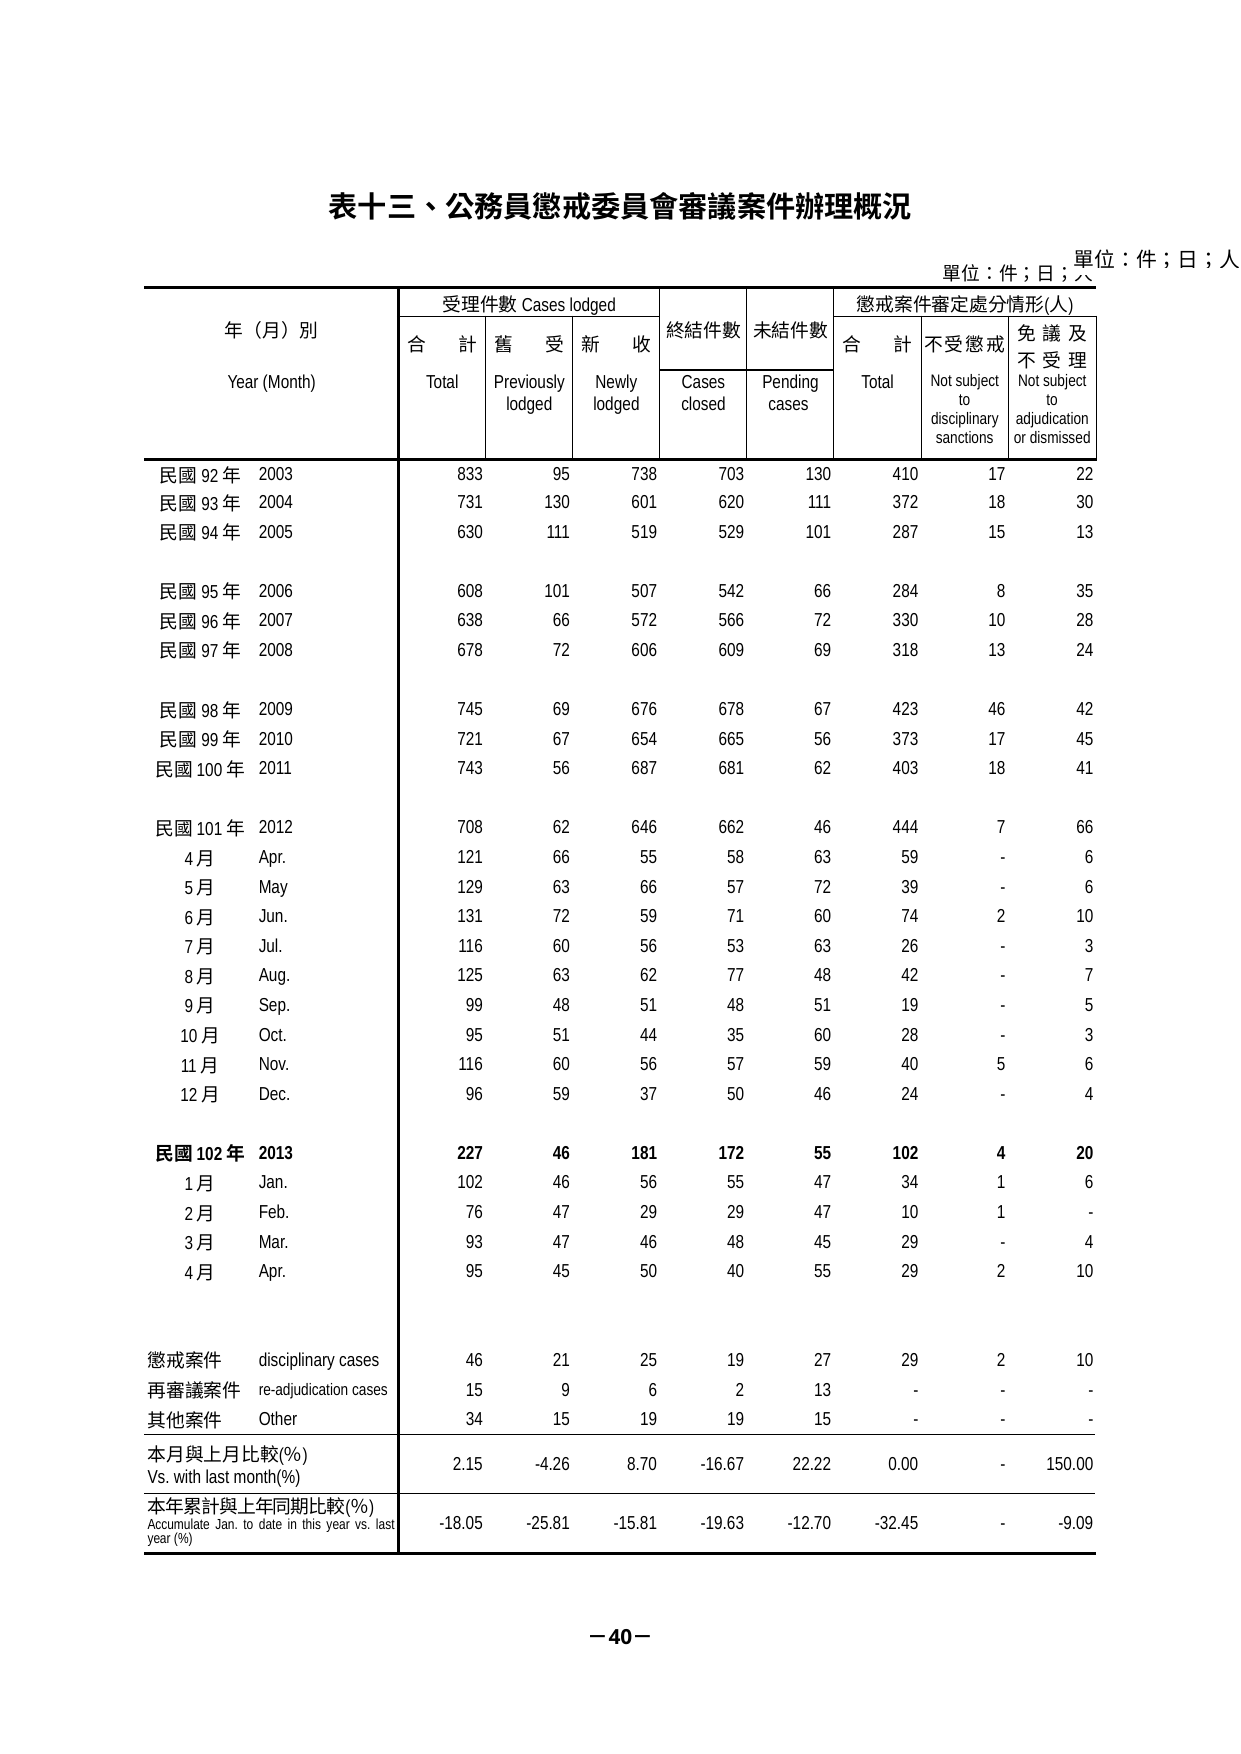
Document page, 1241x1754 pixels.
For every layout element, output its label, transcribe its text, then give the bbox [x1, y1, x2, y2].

table_cell 150.00 [1008, 1434, 1096, 1493]
table_cell 47 [486, 1227, 573, 1256]
table_cell 6 [573, 1375, 660, 1404]
table_cell 其他案件 [144, 1404, 256, 1434]
table_cell 本月與上月比較(％) Vs. with last month(%) [144, 1435, 397, 1493]
table_cell [921, 1108, 1008, 1138]
table_cell 2011 [256, 753, 397, 783]
table_cell [573, 1286, 660, 1315]
table_cell 318 [834, 635, 921, 664]
table_cell 6 [1008, 842, 1096, 872]
text 單位：件；日；人 [148, 259, 1092, 286]
table_cell - [834, 1375, 921, 1404]
table_header 未結件數 [747, 289, 833, 369]
table_cell [400, 1315, 486, 1345]
table_cell 47 [747, 1168, 834, 1197]
table_cell Jan. [256, 1168, 397, 1197]
table_cell 101 [747, 517, 834, 546]
table_cell 5 [1008, 990, 1096, 1019]
table_cell 507 [573, 576, 660, 605]
table_cell 10 [834, 1197, 921, 1227]
table_cell - [834, 1404, 921, 1434]
table_cell 102 [400, 1168, 486, 1197]
table_cell [573, 1315, 660, 1345]
table_cell 638 [400, 605, 486, 635]
table_cell 77 [660, 960, 747, 990]
table_cell 22 [1008, 461, 1096, 487]
table_cell -18.05 [400, 1494, 486, 1552]
table_cell [573, 1108, 660, 1138]
table_cell [486, 1315, 573, 1345]
table_cell re-adjudication cases [256, 1375, 397, 1404]
table_cell 55 [660, 1168, 747, 1197]
table_cell [486, 546, 573, 576]
table_cell 93 [400, 1227, 486, 1256]
table_cell 56 [573, 1168, 660, 1197]
table_cell [400, 783, 486, 812]
table_cell -4.26 [486, 1435, 573, 1493]
table_cell 47 [486, 1197, 573, 1227]
table_cell [144, 1108, 256, 1138]
table_cell 608 [400, 576, 486, 605]
table_cell 654 [573, 724, 660, 753]
table_cell 74 [834, 901, 921, 931]
table_cell Total [400, 369, 485, 457]
table_cell 444 [834, 813, 921, 842]
table_cell 6 [1008, 1168, 1096, 1197]
table_cell 民國 99年 [144, 724, 256, 753]
table_cell 630 [400, 517, 486, 546]
table_cell 59 [573, 901, 660, 931]
table_cell 10 [1008, 1345, 1096, 1374]
table_cell - [921, 1079, 1008, 1108]
table_cell Aug. [256, 960, 397, 990]
table_cell 2.15 [400, 1435, 486, 1493]
table_cell 新收 [573, 317, 659, 369]
table_cell 121 [400, 842, 486, 872]
table_cell 2 [921, 1256, 1008, 1286]
table_cell [747, 1315, 834, 1345]
table_cell 403 [834, 753, 921, 783]
table_cell 民國 98年 [144, 694, 256, 724]
table_cell - [921, 872, 1008, 901]
table_cell 687 [573, 753, 660, 783]
table_cell - [921, 960, 1008, 990]
table_cell 56 [573, 931, 660, 960]
table_cell 18 [921, 487, 1008, 517]
table_cell 66 [747, 576, 834, 605]
table_cell 15 [400, 1375, 486, 1404]
table_cell 66 [1008, 813, 1096, 842]
table_cell 45 [1008, 724, 1096, 753]
table_cell 29 [834, 1227, 921, 1256]
table_cell [144, 783, 256, 812]
table_cell [400, 1286, 486, 1315]
table_cell Other [256, 1404, 397, 1434]
table_cell 60 [486, 1049, 573, 1079]
table_cell 95 [400, 1020, 486, 1049]
table_cell 69 [747, 635, 834, 664]
table_cell 66 [486, 842, 573, 872]
table_cell 678 [660, 694, 747, 724]
table_cell 民國 95年 [144, 576, 256, 605]
table_cell 678 [400, 635, 486, 664]
table_cell 721 [400, 724, 486, 753]
table_cell 28 [1008, 605, 1096, 635]
table_cell 22.22 [747, 1435, 834, 1493]
table_cell [660, 783, 747, 812]
table_cell 46 [747, 1079, 834, 1108]
table_cell [660, 546, 747, 576]
table_cell 665 [660, 724, 747, 753]
table_cell - [921, 1494, 1008, 1552]
table_cell 76 [400, 1197, 486, 1227]
table_cell -25.81 [486, 1494, 573, 1552]
table_cell 6 [1008, 1049, 1096, 1079]
table_cell [1008, 1286, 1096, 1315]
table_cell [573, 546, 660, 576]
table_cell - [921, 931, 1008, 960]
table_cell 51 [573, 990, 660, 1019]
table_cell 703 [660, 461, 747, 487]
table_cell [747, 665, 834, 694]
table_cell [1008, 1108, 1096, 1138]
table_cell 42 [1008, 694, 1096, 724]
table_cell 2009 [256, 694, 397, 724]
table_cell 71 [660, 901, 747, 931]
table_cell Year (Month) [144, 369, 397, 457]
table_cell 10月 [144, 1020, 256, 1049]
table_cell 46 [486, 1138, 573, 1167]
table_cell 130 [486, 487, 573, 517]
table_cell 19 [660, 1404, 747, 1434]
table_cell 28 [834, 1020, 921, 1049]
table_cell Nov. [256, 1049, 397, 1079]
table_cell 15 [921, 517, 1008, 546]
table_cell [144, 546, 256, 576]
table_cell 99 [400, 990, 486, 1019]
table_cell [834, 1108, 921, 1138]
table_cell 172 [660, 1138, 747, 1167]
table_cell Pending cases [747, 371, 833, 457]
table_cell 46 [400, 1345, 486, 1374]
table_cell - [1008, 1197, 1096, 1227]
table_cell 662 [660, 813, 747, 842]
table_cell [256, 665, 397, 694]
table_cell 19 [834, 990, 921, 1019]
table_cell [660, 1315, 747, 1345]
table_cell 745 [400, 694, 486, 724]
table_cell 民國 94年 [144, 517, 256, 546]
table_cell 66 [573, 872, 660, 901]
table_cell 免議及不受理 [1009, 317, 1096, 369]
table_cell 63 [747, 842, 834, 872]
table_cell [747, 546, 834, 576]
table_cell 72 [747, 605, 834, 635]
table_cell [486, 1108, 573, 1138]
table_cell 606 [573, 635, 660, 664]
table_cell 34 [834, 1168, 921, 1197]
table_cell Dec. [256, 1079, 397, 1108]
table_cell 7 [921, 813, 1008, 842]
table_cell 29 [834, 1256, 921, 1286]
table_cell 284 [834, 576, 921, 605]
table_cell 4 [1008, 1227, 1096, 1256]
table_cell - [1008, 1404, 1096, 1434]
table_cell 民國 92年 [144, 461, 256, 487]
table_cell 743 [400, 753, 486, 783]
table_cell 29 [573, 1197, 660, 1227]
table_cell 58 [660, 842, 747, 872]
table_cell 63 [486, 872, 573, 901]
table_cell [256, 1108, 397, 1138]
table_cell 6 [1008, 872, 1096, 901]
table_cell Jun. [256, 901, 397, 931]
table_cell 民國101年 [144, 813, 256, 842]
table_cell [921, 546, 1008, 576]
table_cell 50 [573, 1256, 660, 1286]
table_cell 5 [921, 1049, 1008, 1079]
table_cell 72 [486, 901, 573, 931]
table_cell 13 [1008, 517, 1096, 546]
table_cell [486, 665, 573, 694]
table_cell 19 [660, 1345, 747, 1374]
table_cell Total [834, 369, 921, 457]
table_cell [486, 1286, 573, 1315]
table_cell 646 [573, 813, 660, 842]
table_cell 19 [573, 1404, 660, 1434]
table_cell 合計 [400, 317, 485, 369]
table_cell 10 [1008, 901, 1096, 931]
table_cell 63 [486, 960, 573, 990]
table_cell 2012 [256, 813, 397, 842]
table_cell 833 [400, 461, 486, 487]
table_cell [144, 665, 256, 694]
table_cell 59 [486, 1079, 573, 1108]
table_cell 39 [834, 872, 921, 901]
table_cell Oct. [256, 1020, 397, 1049]
table_cell 本年累計與上年同期比較(％) Accumulate Jan. to date in this year vs. last year (%) [144, 1494, 397, 1552]
table_cell [834, 1315, 921, 1345]
table_cell 29 [834, 1345, 921, 1374]
table_cell 63 [747, 931, 834, 960]
table_cell 4 [1008, 1079, 1096, 1108]
table_cell 69 [486, 694, 573, 724]
table_cell 9 [486, 1375, 573, 1404]
table_cell 60 [486, 931, 573, 960]
table_cell 5月 [144, 872, 256, 901]
table_cell [400, 1108, 486, 1138]
table_cell 懲戒案件 [144, 1345, 256, 1374]
table_cell [834, 1286, 921, 1315]
table_cell 10 [921, 605, 1008, 635]
table_cell 59 [834, 842, 921, 872]
table_cell [660, 665, 747, 694]
table_cell [256, 1315, 397, 1345]
table_cell 566 [660, 605, 747, 635]
table_cell disciplinary cases [256, 1345, 397, 1374]
table_cell 2 [660, 1375, 747, 1404]
table_cell [144, 1286, 256, 1315]
table_cell 3 [1008, 931, 1096, 960]
table_cell 不受懲戒 [922, 317, 1008, 369]
table_cell [400, 665, 486, 694]
table_cell 3月 [144, 1227, 256, 1256]
table_cell 55 [747, 1138, 834, 1167]
table_cell 72 [747, 872, 834, 901]
table_cell [660, 1286, 747, 1315]
table_cell [921, 1286, 1008, 1315]
table_cell 47 [747, 1197, 834, 1227]
text 表十三、公務員懲戒委員會審議案件辦理概況 [148, 183, 1092, 225]
table_cell 2月 [144, 1197, 256, 1227]
table_cell 51 [747, 990, 834, 1019]
table_cell 13 [921, 635, 1008, 664]
table_cell [256, 1286, 397, 1315]
table_cell [1008, 665, 1096, 694]
table_cell 27 [747, 1345, 834, 1374]
table_cell 13 [747, 1375, 834, 1404]
table_cell 601 [573, 487, 660, 517]
table_cell 42 [834, 960, 921, 990]
table_cell 111 [486, 517, 573, 546]
table_cell 55 [573, 842, 660, 872]
table_cell 4 [921, 1138, 1008, 1167]
table_cell 542 [660, 576, 747, 605]
table_cell 48 [660, 990, 747, 1019]
table_cell 708 [400, 813, 486, 842]
table_cell Cases closed [660, 371, 746, 457]
table_cell 8.70 [573, 1435, 660, 1493]
table_cell 民國102年 [144, 1138, 256, 1167]
table_cell 37 [573, 1079, 660, 1108]
table_cell 59 [747, 1049, 834, 1079]
table_cell Jul. [256, 931, 397, 960]
table_cell 60 [747, 1020, 834, 1049]
table_cell [1008, 783, 1096, 812]
table_cell 再審議案件 [144, 1375, 256, 1404]
table_cell 620 [660, 487, 747, 517]
table_cell 1月 [144, 1168, 256, 1197]
table_cell [834, 783, 921, 812]
table_cell 35 [1008, 576, 1096, 605]
table_cell 423 [834, 694, 921, 724]
table_cell 17 [921, 724, 1008, 753]
table_cell [256, 783, 397, 812]
table_cell [921, 665, 1008, 694]
table_cell 116 [400, 1049, 486, 1079]
table_cell 62 [573, 960, 660, 990]
table_cell - [921, 1435, 1008, 1493]
table_cell 10 [1008, 1256, 1096, 1286]
table_cell - [921, 1375, 1008, 1404]
table_cell 287 [834, 517, 921, 546]
table_cell [573, 783, 660, 812]
table_cell 731 [400, 487, 486, 517]
table_cell 46 [921, 694, 1008, 724]
text 單位：件；日；人 [1073, 243, 1240, 268]
table_cell 102 [834, 1138, 921, 1167]
table_cell 372 [834, 487, 921, 517]
table_cell 57 [660, 1049, 747, 1079]
table_cell [747, 1108, 834, 1138]
table_cell 民國100年 [144, 753, 256, 783]
table_cell 18 [921, 753, 1008, 783]
table_cell 8 [921, 576, 1008, 605]
table_cell 44 [573, 1020, 660, 1049]
table_cell 56 [573, 1049, 660, 1079]
table_cell 55 [747, 1256, 834, 1286]
table_cell [747, 783, 834, 812]
table_cell Not subject to disciplinary sanctions [922, 369, 1008, 457]
table_cell 2004 [256, 487, 397, 517]
table_cell 1 [921, 1168, 1008, 1197]
table_cell 7月 [144, 931, 256, 960]
table_cell 20 [1008, 1138, 1096, 1167]
table_cell 2003 [256, 461, 397, 487]
table_cell 8月 [144, 960, 256, 990]
table_cell 7 [1008, 960, 1096, 990]
text 表十三、公務員懲戒委員會審議案件辦理概況 [1073, 235, 1240, 243]
table_cell 62 [747, 753, 834, 783]
table_cell [1008, 1315, 1096, 1345]
table_cell 56 [486, 753, 573, 783]
table_cell 26 [834, 931, 921, 960]
table_cell 529 [660, 517, 747, 546]
table_cell [834, 546, 921, 576]
table_cell [486, 783, 573, 812]
table_cell -9.09 [1008, 1493, 1096, 1552]
table_cell 12月 [144, 1079, 256, 1108]
table_cell - [921, 842, 1008, 872]
table_cell 572 [573, 605, 660, 635]
table_cell 95 [400, 1256, 486, 1286]
table_cell 410 [834, 461, 921, 487]
table_cell 舊受 [486, 317, 572, 369]
table_cell 民國 93年 [144, 487, 256, 517]
table_header 懲戒案件審定處分情形(人) [834, 289, 1096, 316]
table_cell Sep. [256, 990, 397, 1019]
table_cell 1 [921, 1197, 1008, 1227]
table_cell 96 [400, 1079, 486, 1108]
table_cell - [1008, 1375, 1096, 1404]
table_cell 15 [747, 1404, 834, 1434]
table_cell Newly lodged [573, 369, 659, 457]
table_cell 40 [834, 1049, 921, 1079]
table_cell [1008, 546, 1096, 576]
table_cell 11月 [144, 1049, 256, 1079]
table_cell [400, 546, 486, 576]
table_cell 46 [747, 813, 834, 842]
table_cell 57 [660, 872, 747, 901]
table_cell 66 [486, 605, 573, 635]
table_cell -32.45 [834, 1494, 921, 1552]
table_cell 民國 97年 [144, 635, 256, 664]
table_cell [747, 1286, 834, 1315]
table_cell 2010 [256, 724, 397, 753]
table_cell 30 [1008, 487, 1096, 517]
table_cell 50 [660, 1079, 747, 1108]
table_cell 181 [573, 1138, 660, 1167]
table_cell 681 [660, 753, 747, 783]
table_cell 2007 [256, 605, 397, 635]
table_cell 111 [747, 487, 834, 517]
table_cell - [921, 990, 1008, 1019]
table_cell 131 [400, 901, 486, 931]
table_cell 民國 96年 [144, 605, 256, 635]
table_cell [834, 665, 921, 694]
table_cell 129 [400, 872, 486, 901]
table_cell Previously lodged [486, 369, 572, 457]
table_cell Mar. [256, 1227, 397, 1256]
table_cell 48 [486, 990, 573, 1019]
table_cell 4月 [144, 842, 256, 872]
table_cell 53 [660, 931, 747, 960]
table_cell 24 [834, 1079, 921, 1108]
table_cell May [256, 872, 397, 901]
table_cell [921, 1315, 1008, 1345]
table_cell -19.63 [660, 1494, 747, 1552]
table_cell 101 [486, 576, 573, 605]
table_cell Not subject to adjudication or dismissed [1009, 369, 1096, 457]
table_cell 56 [747, 724, 834, 753]
table_cell [573, 665, 660, 694]
table_cell 67 [747, 694, 834, 724]
table_cell 51 [486, 1020, 573, 1049]
table_cell 25 [573, 1345, 660, 1374]
table_cell 21 [486, 1345, 573, 1374]
table_cell 6月 [144, 901, 256, 931]
table_cell Feb. [256, 1197, 397, 1227]
table_cell [921, 783, 1008, 812]
table_cell 48 [660, 1227, 747, 1256]
table_cell Apr. [256, 842, 397, 872]
table_cell 227 [400, 1138, 486, 1167]
table_cell - [921, 1020, 1008, 1049]
table_cell - [921, 1227, 1008, 1256]
table_cell 2 [921, 1345, 1008, 1374]
table_cell 合計 [834, 317, 921, 369]
table_cell 45 [486, 1256, 573, 1286]
table_cell 4月 [144, 1256, 256, 1286]
table_cell 24 [1008, 635, 1096, 664]
table_cell 60 [747, 901, 834, 931]
table_header 終結件數 [660, 289, 746, 369]
table_cell 125 [400, 960, 486, 990]
table_header 受理件數 Cases lodged [400, 289, 659, 316]
table_cell 17 [921, 461, 1008, 487]
table_cell 676 [573, 694, 660, 724]
table_cell 738 [573, 461, 660, 487]
table_cell 9月 [144, 990, 256, 1019]
table_cell 330 [834, 605, 921, 635]
table_cell 67 [486, 724, 573, 753]
table_cell [256, 546, 397, 576]
table_cell 41 [1008, 753, 1096, 783]
table_cell 2006 [256, 576, 397, 605]
table_cell 95 [486, 461, 573, 487]
table_cell 130 [747, 461, 834, 487]
table_cell 45 [747, 1227, 834, 1256]
table_cell -16.67 [660, 1435, 747, 1493]
table_cell 35 [660, 1020, 747, 1049]
table_cell [660, 1108, 747, 1138]
table_cell -12.70 [747, 1494, 834, 1552]
table_cell 519 [573, 517, 660, 546]
table_cell 2008 [256, 635, 397, 664]
table_cell 40 [660, 1256, 747, 1286]
table_cell 48 [747, 960, 834, 990]
table_cell [144, 1315, 256, 1345]
table_cell 15 [486, 1404, 573, 1434]
table_cell 46 [573, 1227, 660, 1256]
table_cell 72 [486, 635, 573, 664]
table_cell - [921, 1404, 1008, 1434]
table_cell 116 [400, 931, 486, 960]
table_header 年（月）別 [144, 289, 397, 369]
table_cell 29 [660, 1197, 747, 1227]
table_cell Apr. [256, 1256, 397, 1286]
table_cell 62 [486, 813, 573, 842]
table_cell 2005 [256, 517, 397, 546]
table_cell 373 [834, 724, 921, 753]
table_cell 46 [486, 1168, 573, 1197]
table_cell -15.81 [573, 1494, 660, 1552]
table_cell 34 [400, 1404, 486, 1434]
table_cell 609 [660, 635, 747, 664]
table_cell 3 [1008, 1020, 1096, 1049]
text 表十三、公務員懲戒委員會審議案件辦理概況 [1073, 268, 1240, 275]
table_cell 2 [921, 901, 1008, 931]
table_cell 0.00 [834, 1435, 921, 1493]
table_cell 2013 [256, 1138, 397, 1167]
